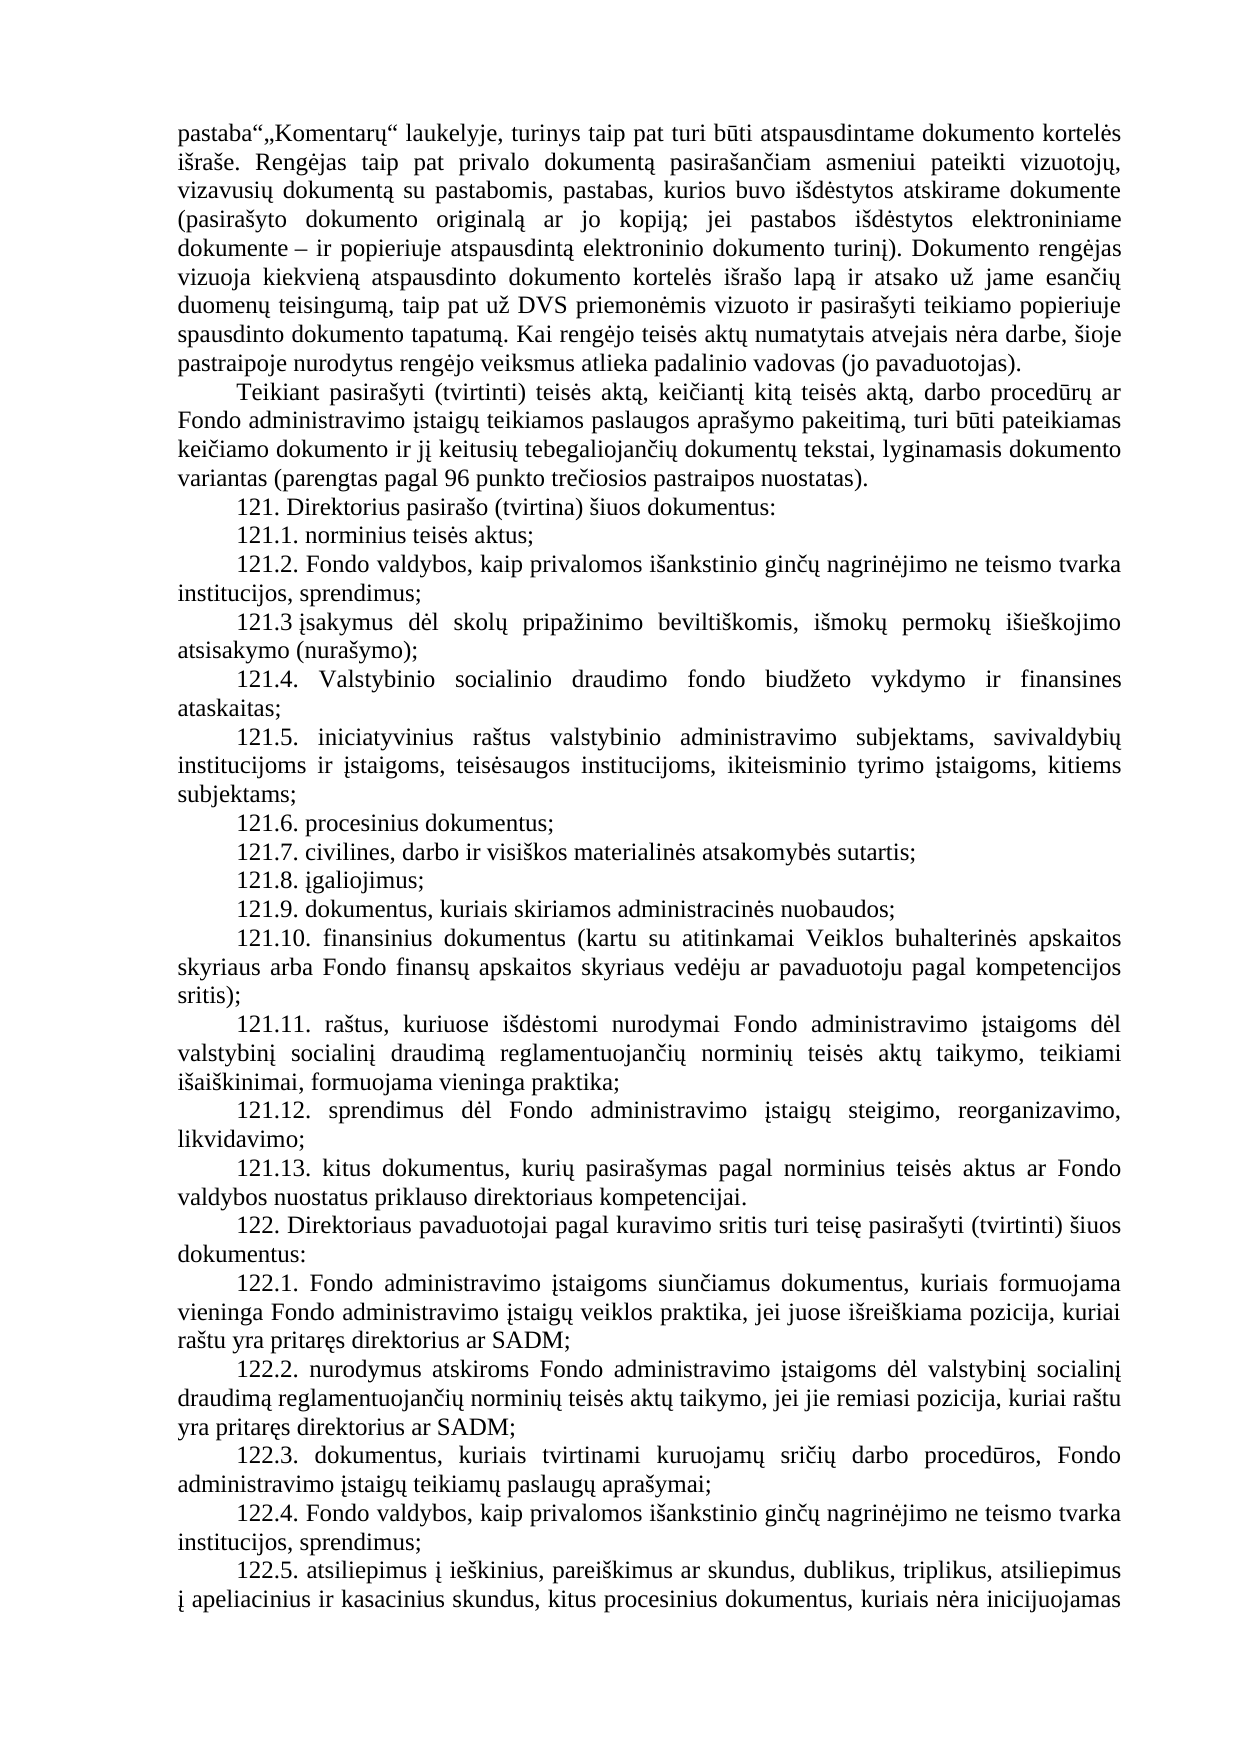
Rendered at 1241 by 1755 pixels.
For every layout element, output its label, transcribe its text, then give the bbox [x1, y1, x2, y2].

text 121.7. civilines, darbo ir visiškos materialinės atsakomybės sutartis; [177, 837, 1122, 866]
text 122.5. atsiliepimus į ieškinius, pareiškimus ar skundus, dublikus, triplikus, atsiliepimus į apeliacinius ir kasacinius skundus, kitus procesinius dokumentus, kuriais nėra inicijuojamas [177, 1556, 1122, 1613]
text 121.12. sprendimus dėl Fondo administravimo įstaigų steigimo, reorganizavimo, likvidavimo; [177, 1096, 1122, 1153]
text 121.9. dokumentus, kuriais skiriamos administracinės nuobaudos; [177, 894, 1122, 923]
text 121.5. iniciatyvinius raštus valstybinio administravimo subjektams, savivaldybių institucijoms ir įstaigoms, teisėsaugos institucijoms, ikiteisminio tyrimo įstaigoms, kitiems subjektams; [177, 722, 1122, 808]
text 121.3 įsakymus dėl skolų pripažinimo beviltiškomis, išmokų permokų išieškojimo atsisakymo (nurašymo); [177, 607, 1122, 664]
text 122.2. nurodymus atskiroms Fondo administravimo įstaigoms dėl valstybinį socialinį draudimą reglamentuojančių norminių teisės aktų taikymo, jei jie remiasi pozicija, kuriai raštu yra pritaręs direktorius ar SADM; [177, 1354, 1122, 1441]
text 121.11. raštus, kuriuose išdėstomi nurodymai Fondo administravimo įstaigoms dėl valstybinį socialinį draudimą reglamentuojančių norminių teisės aktų taikymo, teikiami išaiškinimai, formuojama vieninga praktika; [177, 1009, 1122, 1096]
text 122.1. Fondo administravimo įstaigoms siunčiamus dokumentus, kuriais formuojama vieninga Fondo administravimo įstaigų veiklos praktika, jei juose išreiškiama pozicija, kuriai raštu yra pritaręs direktorius ar SADM; [177, 1268, 1122, 1354]
text 122.3. dokumentus, kuriais tvirtinami kuruojamų sričių darbo procedūros, Fondo administravimo įstaigų teikiamų paslaugų aprašymai; [177, 1441, 1122, 1498]
text 121.4. Valstybinio socialinio draudimo fondo biudžeto vykdymo ir finansines ataskaitas; [177, 664, 1122, 722]
text 121. Direktorius pasirašo (tvirtina) šiuos dokumentus: [177, 492, 1122, 521]
text 121.13. kitus dokumentus, kurių pasirašymas pagal norminius teisės aktus ar Fondo valdybos nuostatus priklauso direktoriaus kompetencijai. [177, 1153, 1122, 1211]
text Teikiant pasirašyti (tvirtinti) teisės aktą, keičiantį kitą teisės aktą, darbo procedūrų ar Fondo administravimo įstaigų teikiamos paslaugos aprašymo pakeitimą, turi būti pateikiamas keičiamo dokumento ir jį keitusių tebegaliojančių dokumentų tekstai, lyginamasis dokumento variantas (parengtas pagal 96 punkto trečiosios pastraipos nuostatas). [177, 377, 1122, 492]
text 122.4. Fondo valdybos, kaip privalomos išankstinio ginčų nagrinėjimo ne teismo tvarka institucijos, sprendimus; [177, 1498, 1122, 1556]
text 121.8. įgaliojimus; [177, 866, 1122, 894]
text pastaba“„Komentarų“ laukelyje, turinys taip pat turi būti atspausdintame dokumento kortelės išraše. Rengėjas taip pat privalo dokumentą pasirašančiam asmeniui pateikti vizuotojų, vizavusių dokumentą su pastabomis, pastabas, kurios buvo išdėstytos atskirame dokumente (pasirašyto dokumento originalą ar jo kopiją; jei pastabos išdėstytos elektroniniame dokumente – ir popieriuje atspausdintą elektroninio dokumento turinį). Dokumento rengėjas vizuoja kiekvieną atspausdinto dokumento kortelės išrašo lapą ir atsako už jame esančių duomenų teisingumą, taip pat už DVS priemonėmis vizuoto ir pasirašyti teikiamo popieriuje spausdinto dokumento tapatumą. Kai rengėjo teisės aktų numatytais atvejais nėra darbe, šioje pastraipoje nurodytus rengėjo veiksmus atlieka padalinio vadovas (jo pavaduotojas). [177, 118, 1122, 377]
text 122. Direktoriaus pavaduotojai pagal kuravimo sritis turi teisę pasirašyti (tvirtinti) šiuos dokumentus: [177, 1211, 1122, 1268]
text 121.6. procesinius dokumentus; [177, 808, 1122, 837]
text 121.10. finansinius dokumentus (kartu su atitinkamai Veiklos buhalterinės apskaitos skyriaus arba Fondo finansų apskaitos skyriaus vedėju ar pavaduotoju pagal kompetencijos sritis); [177, 923, 1122, 1009]
text 121.1. norminius teisės aktus; [177, 521, 1122, 549]
text 121.2. Fondo valdybos, kaip privalomos išankstinio ginčų nagrinėjimo ne teismo tvarka institucijos, sprendimus; [177, 549, 1122, 607]
